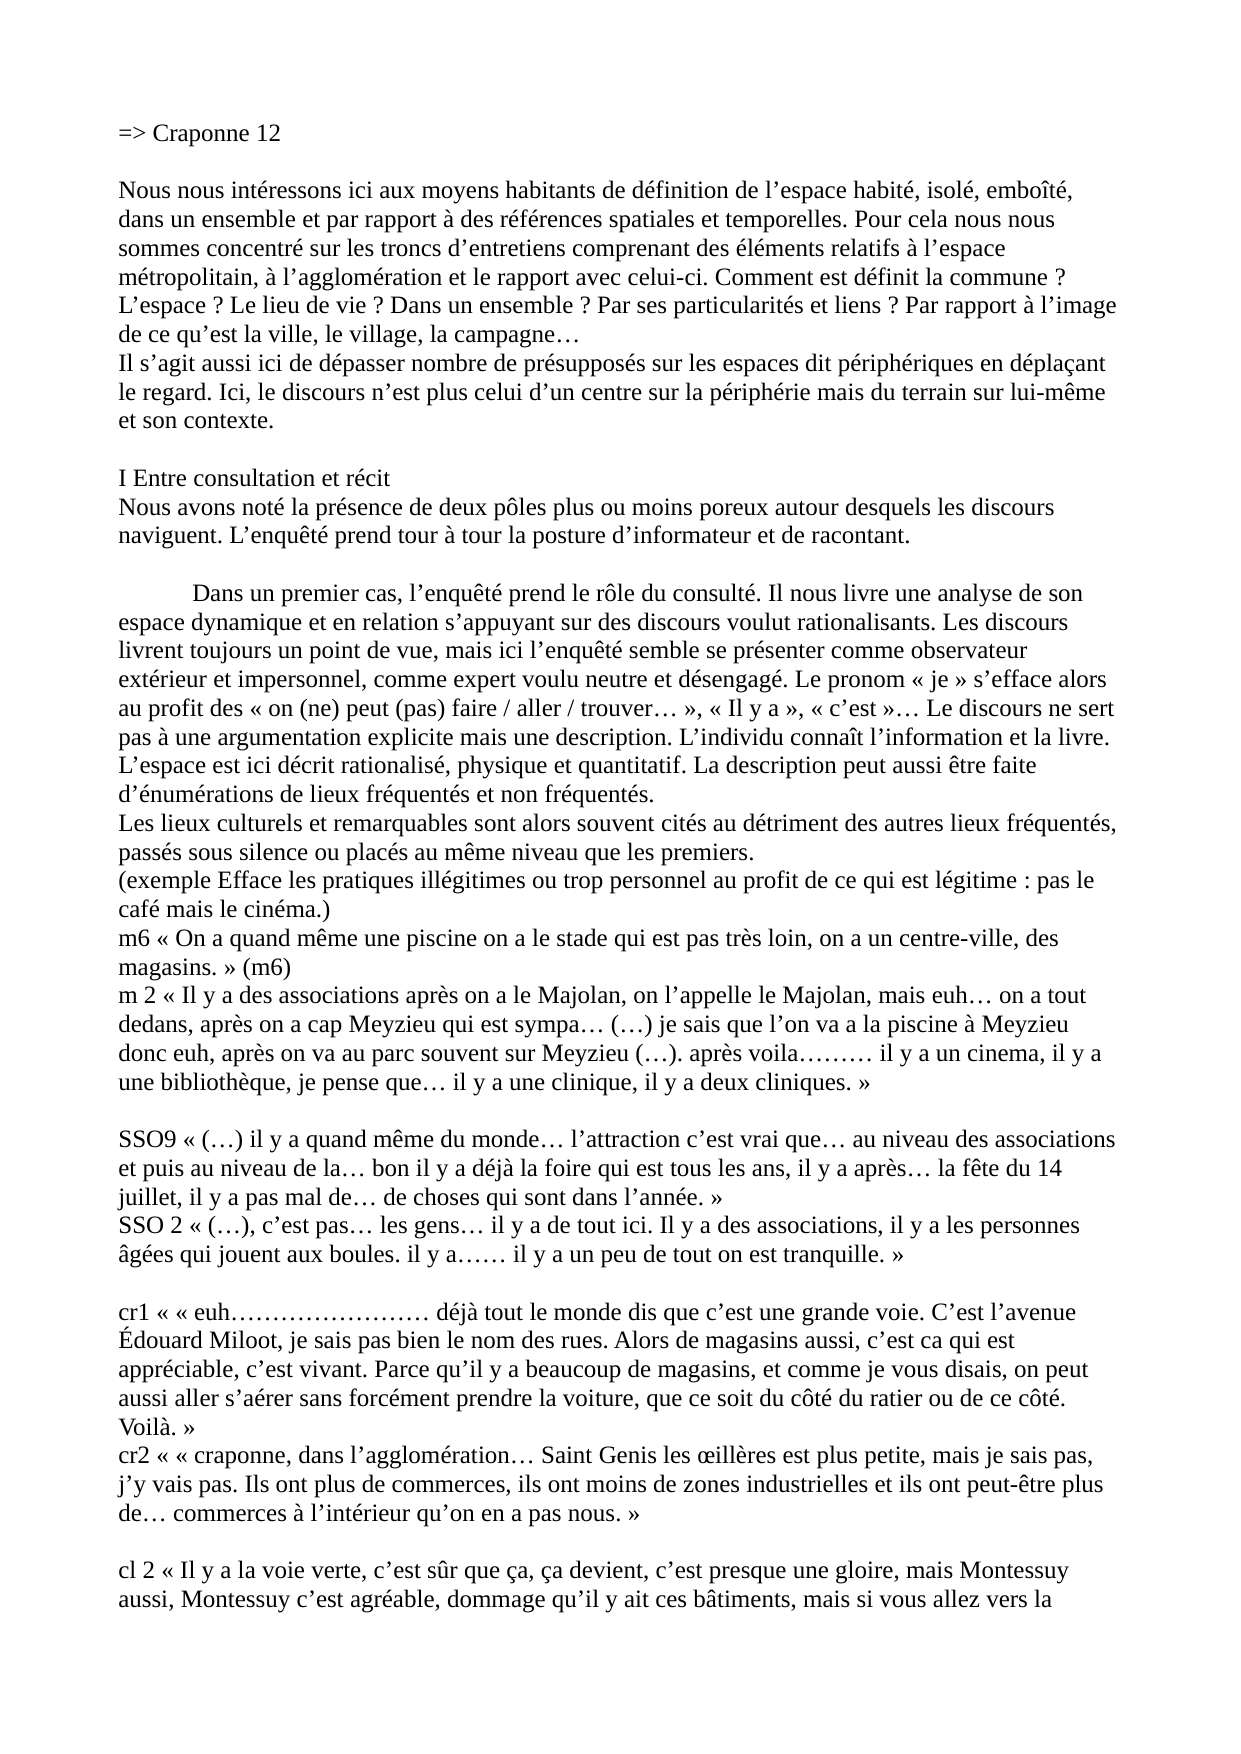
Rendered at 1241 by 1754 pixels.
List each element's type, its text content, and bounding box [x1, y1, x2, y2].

text SSO 2 « (…), c’est pas… les gens… il y a de tout ici. Il y a des associations, il y a les personnes âgées qui jouent aux boules. il y a…… il y a un peu de tout on est tranquille. » [118, 1211, 1122, 1268]
text Dans un premier cas, l’enquêté prend le rôle du consulté. Il nous livre une analyse de son espace dynamique et en relation s’appuyant sur des discours voulut rationalisants. Les discours livrent toujours un point de vue, mais ici l’enquêté semble se présenter comme observateur extérieur et impersonnel, comme expert voulu neutre et désengagé. Le pronom « je » s’efface alors au profit des « on (ne) peut (pas) faire / aller / trouver… », « Il y a », « c’est »… Le discours ne sert pas à une argumentation explicite mais une description. L’individu connaît l’information et la livre. [118, 578, 1122, 751]
text cr1 « « euh…………………… déjà tout le monde dis que c’est une grande voie. C’est l’avenue Édouard Miloot, je sais pas bien le nom des rues. Alors de magasins aussi, c’est ca qui est appréciable, c’est vivant. Parce qu’il y a beaucoup de magasins, et comme je vous disais, on peut aussi aller s’aérer sans forcément prendre la voiture, que ce soit du côté du ratier ou de ce côté. Voilà. » [118, 1297, 1122, 1441]
text m6 « On a quand même une piscine on a le stade qui est pas très loin, on a un centre-ville, des magasins. » (m6) [118, 923, 1122, 981]
text I Entre consultation et récit [118, 463, 1122, 492]
text cr2 « « craponne, dans l’agglomération… Saint Genis les œillères est plus petite, mais je sais pas, j’y vais pas. Ils ont plus de commerces, ils ont moins de zones industrielles et ils ont peut-être plus de… commerces à l’intérieur qu’on en a pas nous. » [118, 1441, 1122, 1527]
text m 2 « Il y a des associations après on a le Majolan, on l’appelle le Majolan, mais euh… on a tout dedans, après on a cap Meyzieu qui est sympa… (…) je sais que l’on va a la piscine à Meyzieu donc euh, après on va au parc souvent sur Meyzieu (…). après voila……… il y a un cinema, il y a une bibliothèque, je pense que… il y a une clinique, il y a deux cliniques. » [118, 981, 1122, 1096]
text Nous avons noté la présence de deux pôles plus ou moins poreux autour desquels les discours naviguent. L’enquêté prend tour à tour la posture d’informateur et de racontant. [118, 492, 1122, 549]
text SSO9 « (…) il y a quand même du monde… l’attraction c’est vrai que… au niveau des associations et puis au niveau de la… bon il y a déjà la foire qui est tous les ans, il y a après… la fête du 14 juillet, il y a pas mal de… de choses qui sont dans l’année. » [118, 1124, 1122, 1211]
text L’espace est ici décrit rationalisé, physique et quantitatif. La description peut aussi être faite d’énumérations de lieux fréquentés et non fréquentés. [118, 751, 1122, 808]
text Nous nous intéressons ici aux moyens habitants de définition de l’espace habité, isolé, emboîté, dans un ensemble et par rapport à des références spatiales et temporelles. Pour cela nous nous sommes concentré sur les troncs d’entretiens comprenant des éléments relatifs à l’espace métropolitain, à l’agglomération et le rapport avec celui-ci. Comment est définit la commune ? L’espace ? Le lieu de vie ? Dans un ensemble ? Par ses particularités et liens ? Par rapport à l’image de ce qu’est la ville, le village, la campagne… [118, 176, 1122, 348]
text => Craponne 12 [118, 118, 1122, 147]
text cl 2 « Il y a la voie verte, c’est sûr que ça, ça devient, c’est presque une gloire, mais Montessuy aussi, Montessuy c’est agréable, dommage qu’il y ait ces bâtiments, mais si vous allez vers la [118, 1556, 1122, 1613]
text Les lieux culturels et remarquables sont alors souvent cités au détriment des autres lieux fréquentés, passés sous silence ou placés au même niveau que les premiers. [118, 808, 1122, 866]
text (exemple Efface les pratiques illégitimes ou trop personnel au profit de ce qui est légitime : pas le café mais le cinéma.) [118, 866, 1122, 923]
text Il s’agit aussi ici de dépasser nombre de présupposés sur les espaces dit périphériques en déplaçant le regard. Ici, le discours n’est plus celui d’un centre sur la périphérie mais du terrain sur lui-même et son contexte. [118, 348, 1122, 434]
